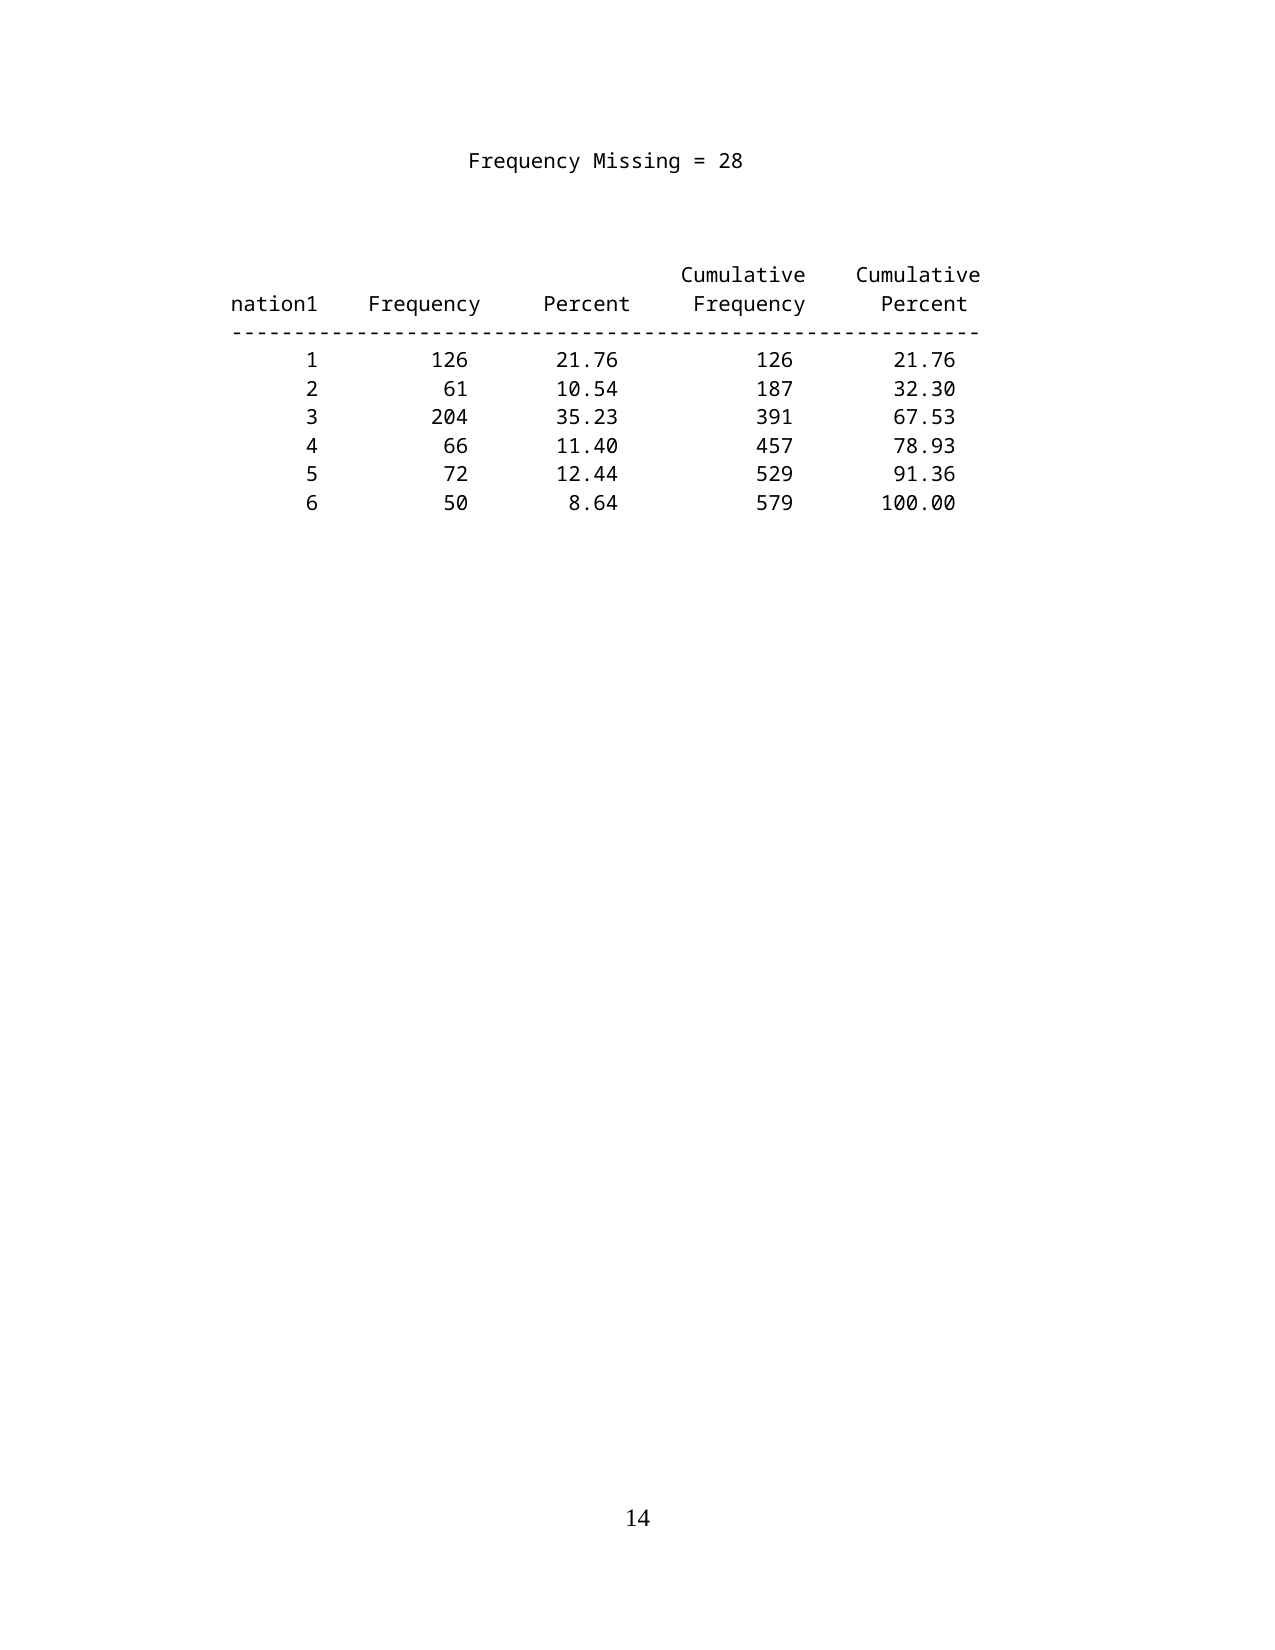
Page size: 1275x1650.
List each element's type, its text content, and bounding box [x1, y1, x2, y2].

text ------------------------------------------------------------ [118, 317, 1160, 346]
text 5 72 12.44 529 91.36 [118, 459, 1160, 488]
text Cumulative Cumulative [118, 260, 1160, 289]
text nation1 Frequency Percent Frequency Percent [118, 289, 1160, 317]
text 2 61 10.54 187 32.30 [118, 374, 1160, 402]
text 6 50 8.64 579 100.00 [118, 488, 1160, 516]
text 4 66 11.40 457 78.93 [118, 431, 1160, 459]
text 3 204 35.23 391 67.53 [118, 402, 1160, 431]
text Frequency Missing = 28 [118, 147, 1160, 175]
text 1 126 21.76 126 21.76 [118, 346, 1160, 374]
